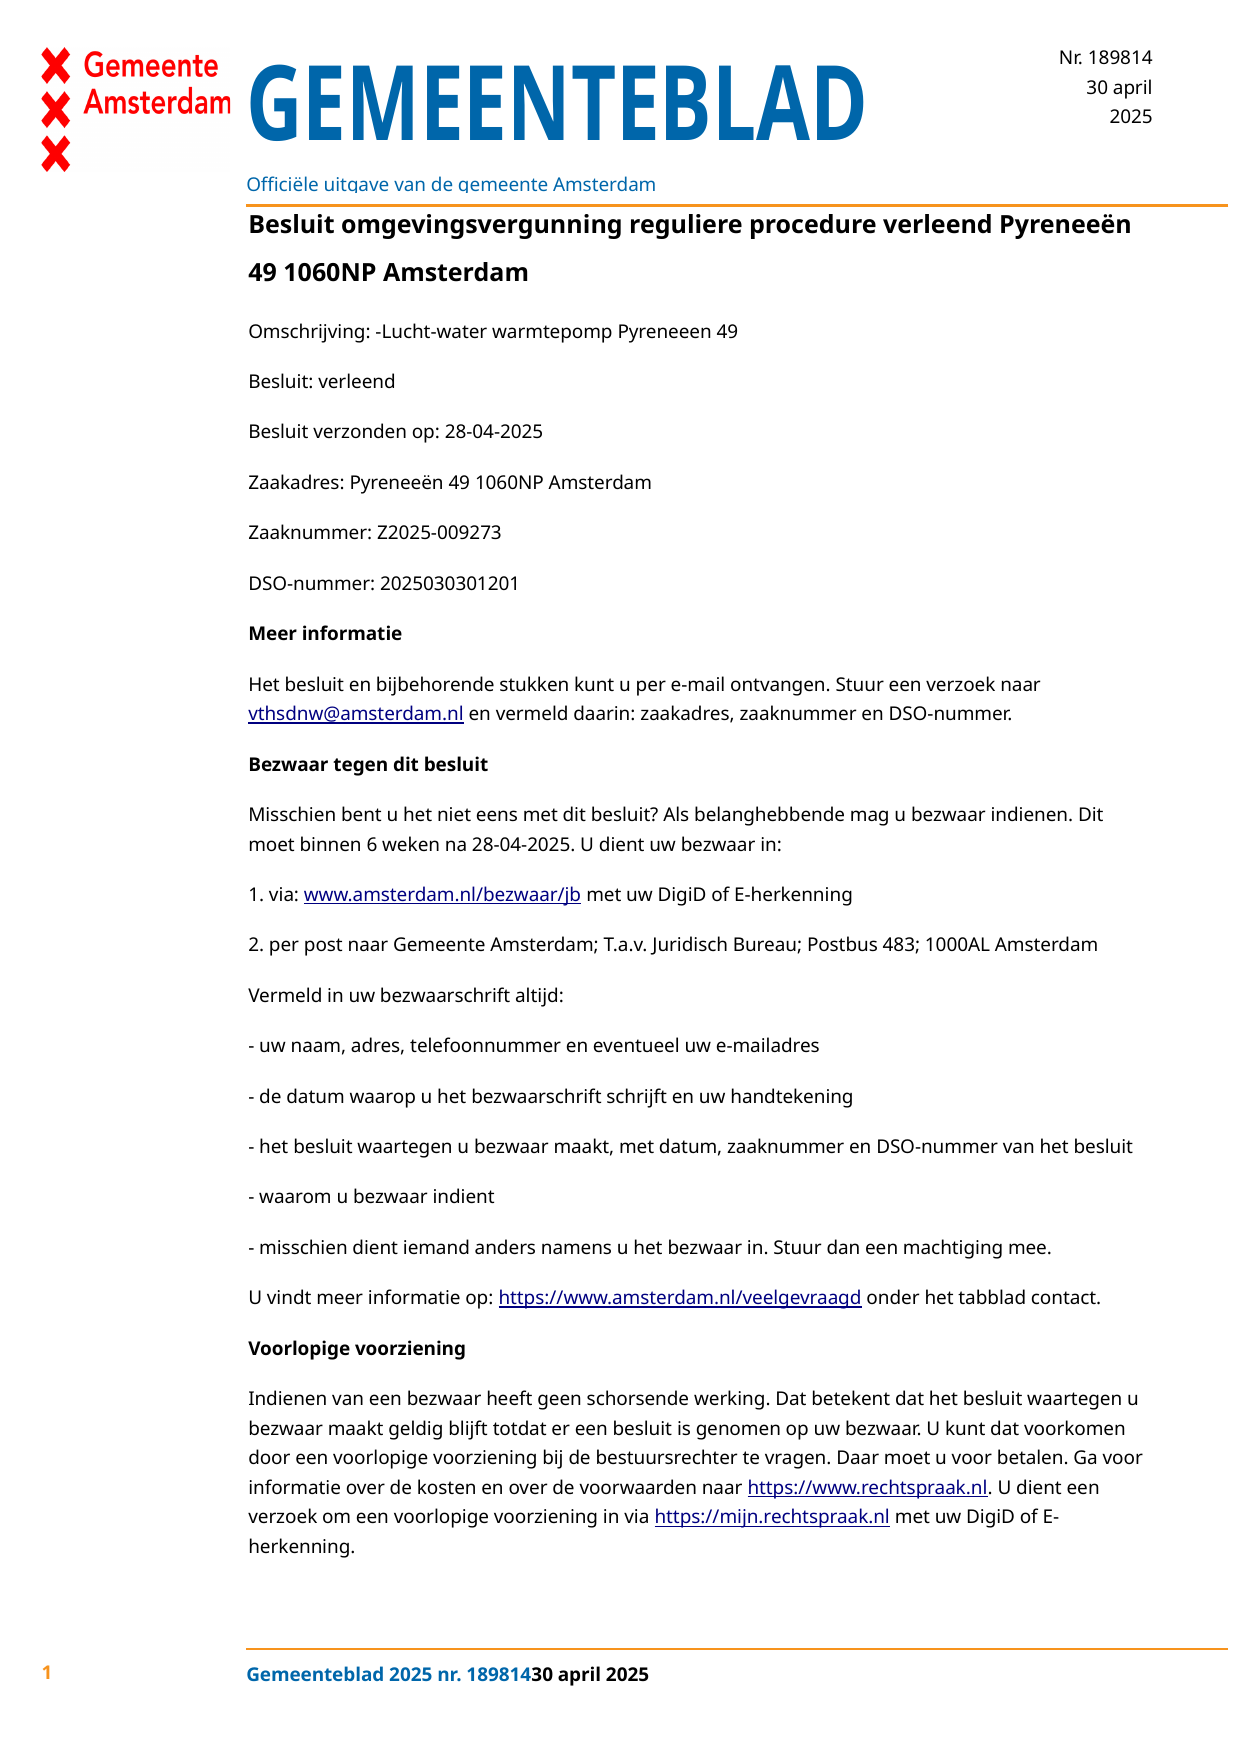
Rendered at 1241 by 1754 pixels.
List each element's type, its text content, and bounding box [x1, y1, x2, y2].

text Omschrijving: -Lucht-water warmtepomp Pyreneeen 49 [248, 318, 1152, 344]
text Indienen van een bezwaar heeft geen schorsende werking. Dat betekent dat het besluit waartegen u bezwaar maakt geldig blijft totdat er een besluit is genomen op uw bezwaar. U kunt dat voorkomen door een voorlopige voorziening bij de bestuursrechter te vragen. Daar moet u voor betalen. Ga voor informatie over de kosten en over de voorwaarden naar https://www.rechtspraak.nl. U dient een verzoek om een voorlopige voorziening in via https://mijn.rechtspraak.nl met uw DigiD of E-herkenning. [248, 1385, 1152, 1559]
text Vermeld in uw bezwaarschrift altijd: [248, 982, 1152, 1008]
text U vindt meer informatie op: https://www.amsterdam.nl/veelgevraagd onder het tabblad contact. [248, 1284, 1152, 1310]
text - waarom u bezwaar indient [248, 1184, 1152, 1209]
text 2. per post naar Gemeente Amsterdam; T.a.v. Juridisch Bureau; Postbus 483; 1000AL Amsterdam [248, 932, 1152, 957]
text Zaakadres: Pyreneeën 49 1060NP Amsterdam [248, 469, 1152, 495]
text DSO-nummer: 2025030301201 [248, 570, 1152, 596]
text Meer informatie [248, 620, 1152, 646]
text Het besluit en bijbehorende stukken kunt u per e-mail ontvangen. Stuur een verzoek naar vthsdnw@amsterdam.nl en vermeld daarin: zaakadres, zaaknummer en DSO-nummer. [248, 671, 1152, 726]
text - de datum waarop u het bezwaarschrift schrijft en uw handtekening [248, 1083, 1152, 1109]
text Besluit omgevingsvergunning reguliere procedure verleend Pyreneeën 49 1060NP Amsterdam [248, 207, 1152, 288]
text Besluit: verleend [248, 368, 1152, 394]
text Bezwaar tegen dit besluit [248, 751, 1152, 777]
text Misschien bent u het niet eens met dit besluit? Als belanghebbende mag u bezwaar indienen. Dit moet binnen 6 weken na 28-04-2025. U dient uw bezwaar in: [248, 801, 1152, 857]
text Voorlopige voorziening [248, 1335, 1152, 1361]
text Zaaknummer: Z2025-009273 [248, 519, 1152, 545]
text Besluit verzonden op: 28-04-2025 [248, 419, 1152, 444]
text - misschien dient iemand anders namens u het bezwaar in. Stuur dan een machtiging mee. [248, 1234, 1152, 1260]
text 1. via: www.amsterdam.nl/bezwaar/jb met uw DigiD of E-herkenning [248, 881, 1152, 907]
text - het besluit waartegen u bezwaar maakt, met datum, zaaknummer en DSO-nummer van het besluit [248, 1133, 1152, 1159]
picture [41, 47, 231, 172]
text - uw naam, adres, telefoonnummer en eventueel uw e-mailadres [248, 1032, 1152, 1058]
